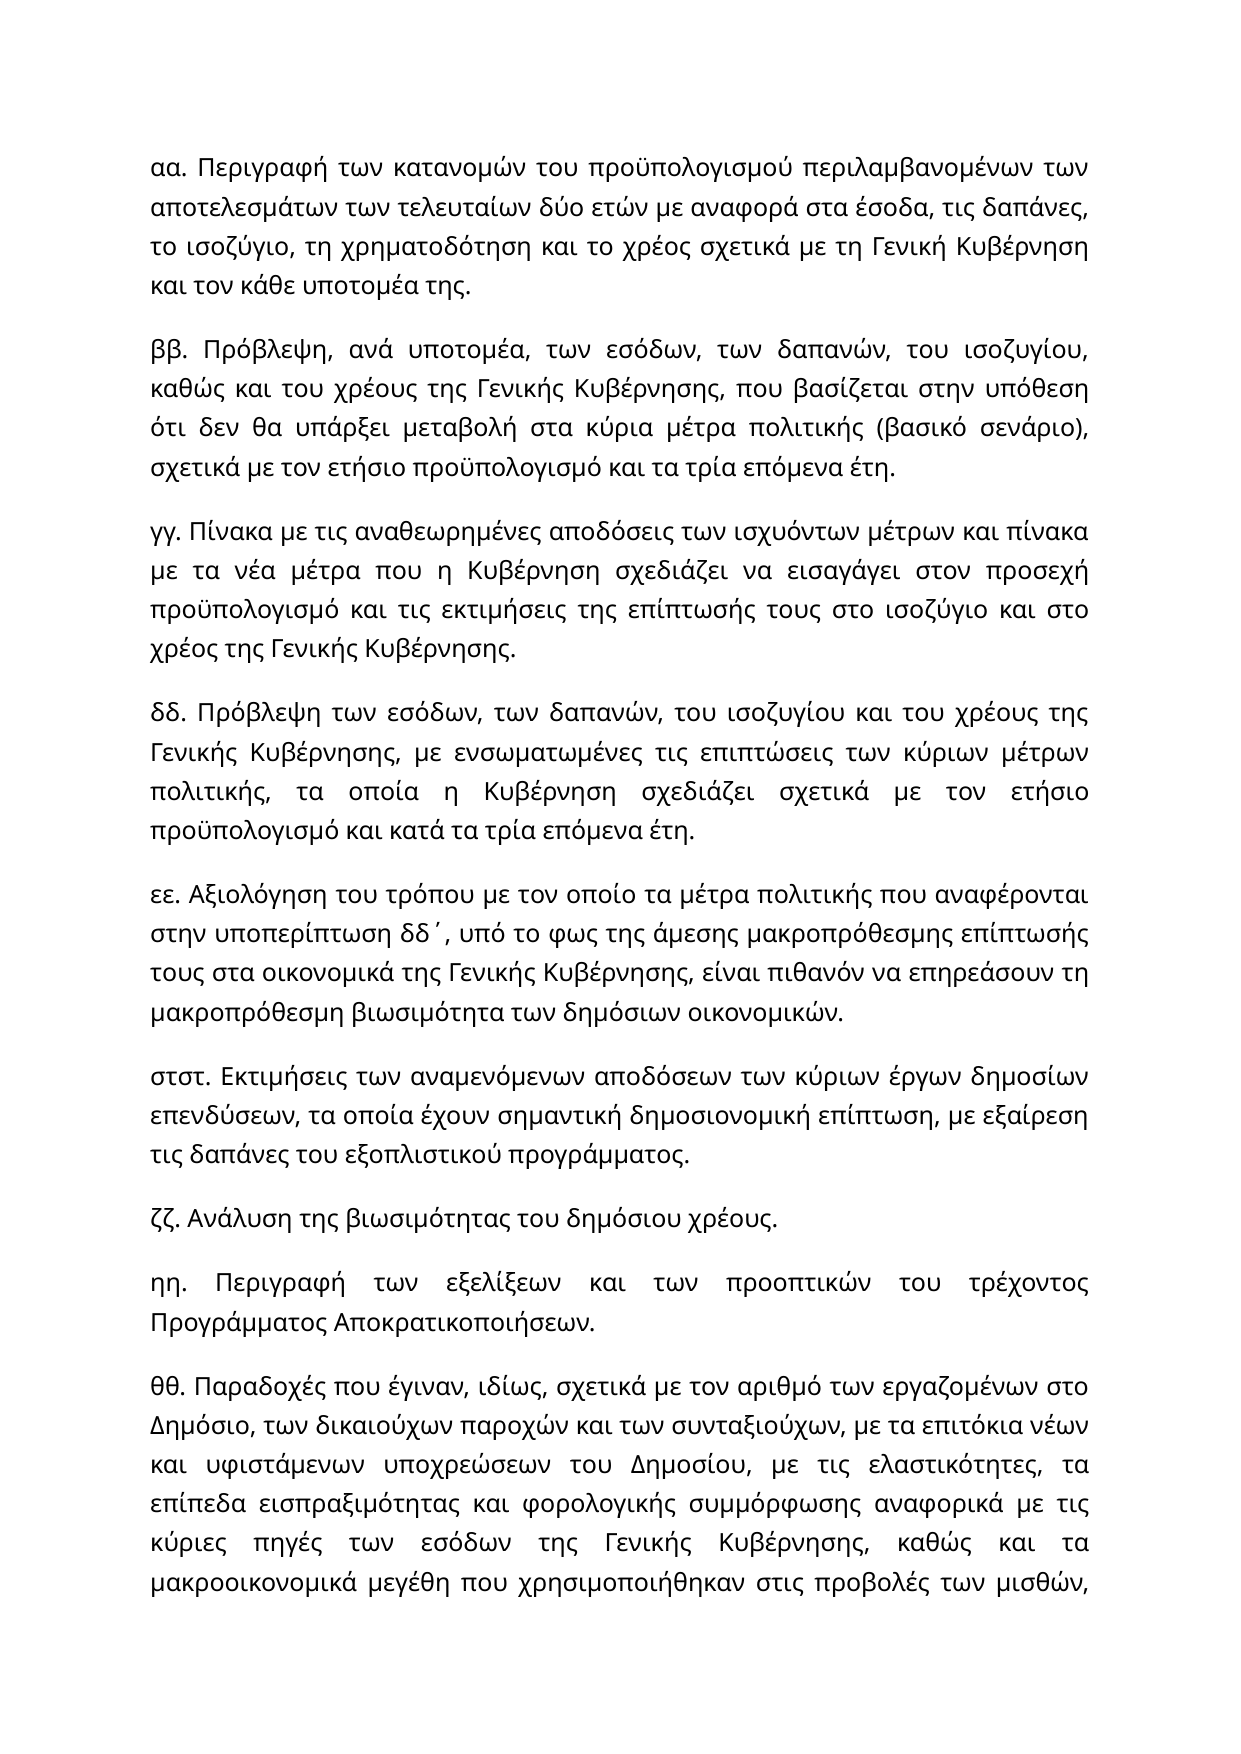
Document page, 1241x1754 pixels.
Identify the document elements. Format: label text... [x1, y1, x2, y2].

text θθ. Παραδοχές που έγιναν, ιδίως, σχετικά με τον αριθμό των εργαζομένων στο Δημόσιο, των δικαιούχων παροχών και των συνταξιούχων, με τα επιτόκια νέων και υφιστάμενων υποχρεώσεων του Δημοσίου, με τις ελαστικότητες, τα επίπεδα εισπραξιμότητας και φορολογικής συμμόρφωσης αναφορικά με τις κύριες πηγές των εσόδων της Γενικής Κυβέρνησης, καθώς και τα μακροοικονομικά μεγέθη που χρησιμοποιήθηκαν στις προβολές των μισθών, [150, 1368, 1090, 1598]
text ββ. Πρόβλεψη, ανά υποτομέα, των εσόδων, των δαπανών, του ισοζυγίου, καθώς και του χρέους της Γενικής Κυβέρνησης, που βασίζεται στην υπόθεση ότι δεν θα υπάρξει μεταβολή στα κύρια μέτρα πολιτικής (βασικό σενάριο), σχετικά με τον ετήσιο προϋπολογισμό και τα τρία επόμενα έτη. [150, 332, 1090, 483]
text εε. Αξιολόγηση του τρόπου με τον οποίο τα μέτρα πολιτικής που αναφέρονται στην υποπερίπτωση δδ΄, υπό το φως της άμεσης μακροπρόθεσμης επίπτωσής τους στα οικονομικά της Γενικής Κυβέρνησης, είναι πιθανόν να επηρεάσουν τη μακροπρόθεσμη βιωσιμότητα των δημόσιων οικονομικών. [150, 877, 1090, 1028]
text ζζ. Ανάλυση της βιωσιμότητας του δημόσιου χρέους. [150, 1201, 1090, 1235]
text ηη. Περιγραφή των εξελίξεων και των προοπτικών του τρέχοντος Προγράμματος Αποκρατικοποιήσεων. [150, 1265, 1090, 1338]
text δδ. Πρόβλεψη των εσόδων, των δαπανών, του ισοζυγίου και του χρέους της Γενικής Κυβέρνησης, με ενσωματωμένες τις επιπτώσεις των κύριων μέτρων πολιτικής, τα οποία η Κυβέρνηση σχεδιάζει σχετικά με τον ετήσιο προϋπολογισμό και κατά τα τρία επόμενα έτη. [150, 695, 1090, 847]
text στστ. Εκτιμήσεις των αναμενόμενων αποδόσεων των κύριων έργων δημοσίων επενδύσεων, τα οποία έχουν σημαντική δημοσιονομική επίπτωση, με εξαίρεση τις δαπάνες του εξοπλιστικού προγράμματος. [150, 1058, 1090, 1171]
text αα. Περιγραφή των κατανομών του προϋπολογισμού περιλαμβανομένων των αποτελεσμάτων των τελευταίων δύο ετών με αναφορά στα έσοδα, τις δαπάνες, το ισοζύγιο, τη χρηματοδότηση και το χρέος σχετικά με τη Γενική Κυβέρνηση και τον κάθε υποτομέα της. [150, 150, 1090, 302]
text γγ. Πίνακα με τις αναθεωρημένες αποδόσεις των ισχυόντων μέτρων και πίνακα με τα νέα μέτρα που η Κυβέρνηση σχεδιάζει να εισαγάγει στον προσεχή προϋπολογισμό και τις εκτιμήσεις της επίπτωσής τους στο ισοζύγιο και στο χρέος της Γενικής Κυβέρνησης. [150, 513, 1090, 665]
